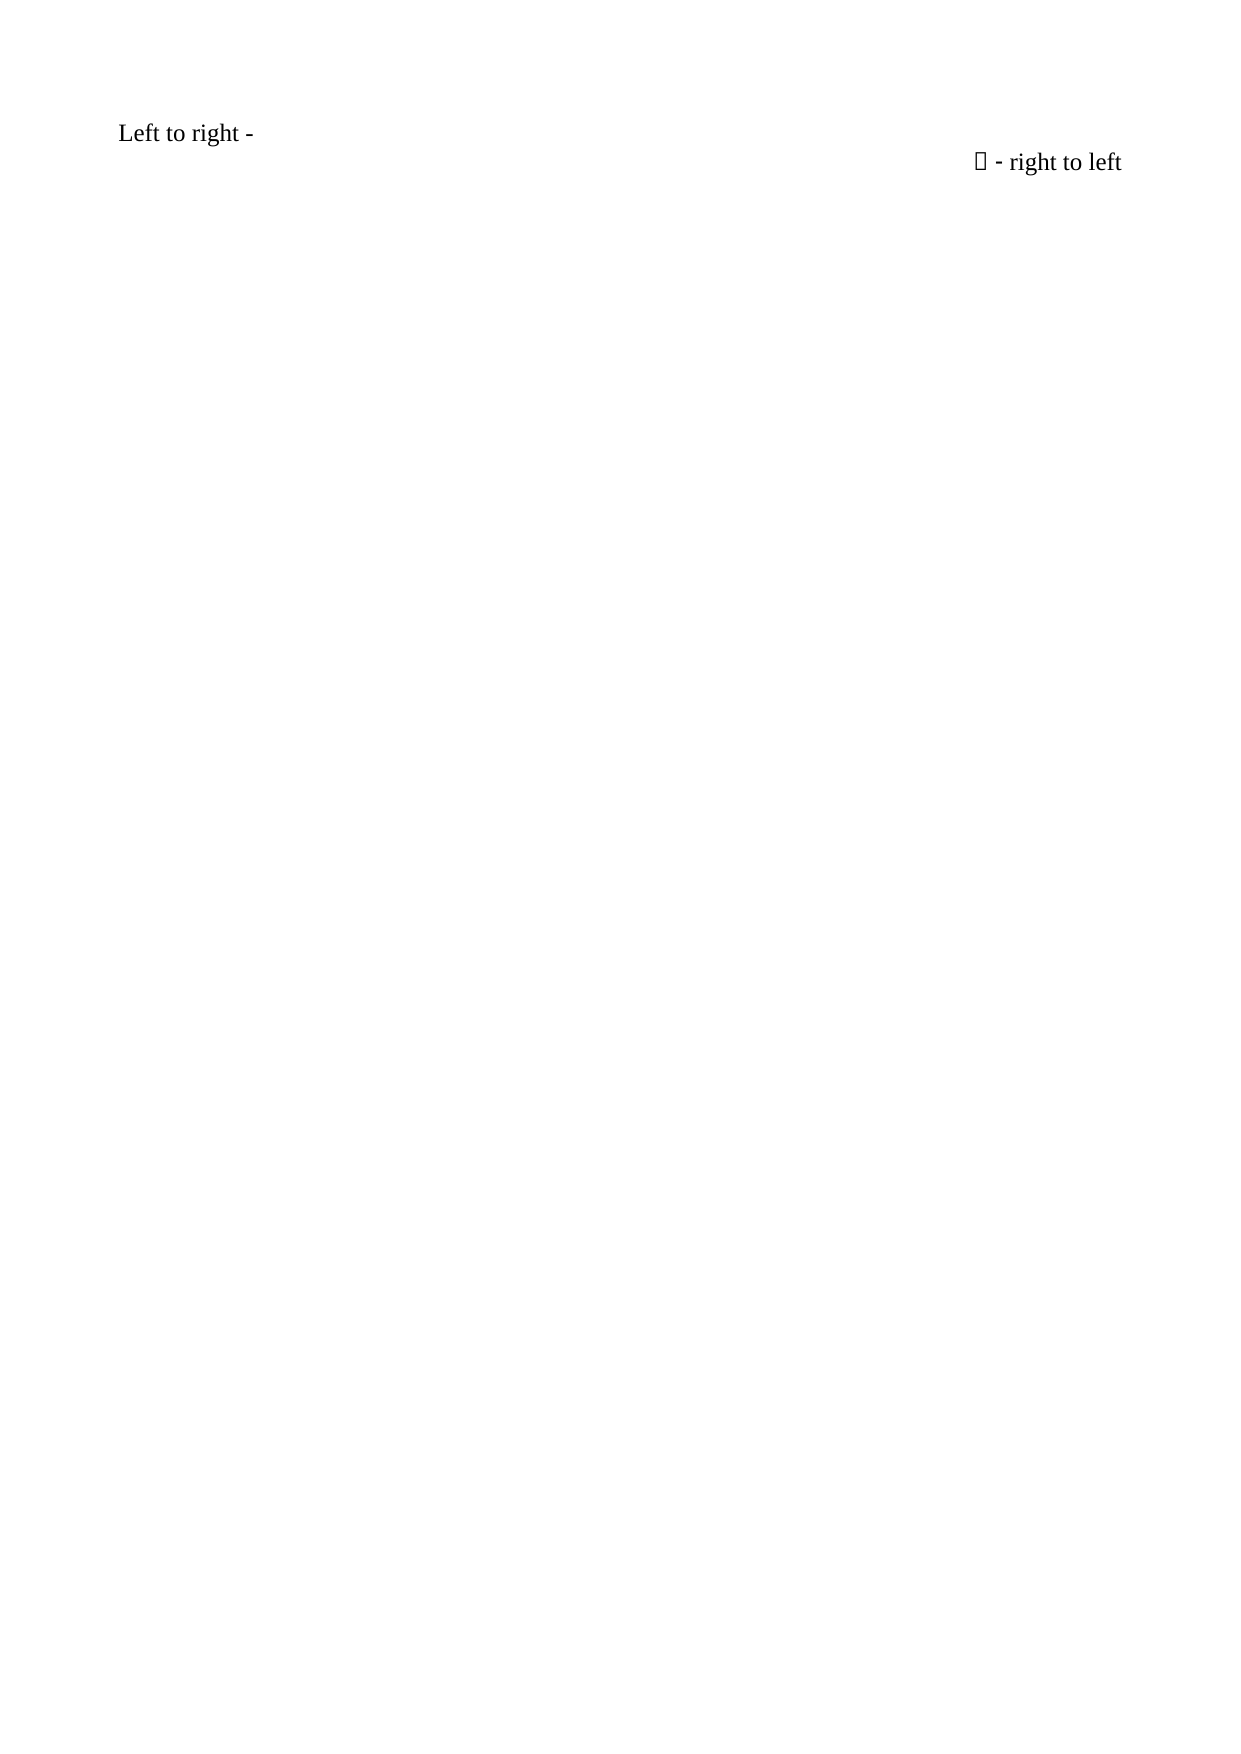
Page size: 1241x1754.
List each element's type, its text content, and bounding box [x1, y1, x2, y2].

text Left to right - 🌿 [118, 118, 1122, 147]
text right to left - 🌿 [118, 147, 1122, 180]
